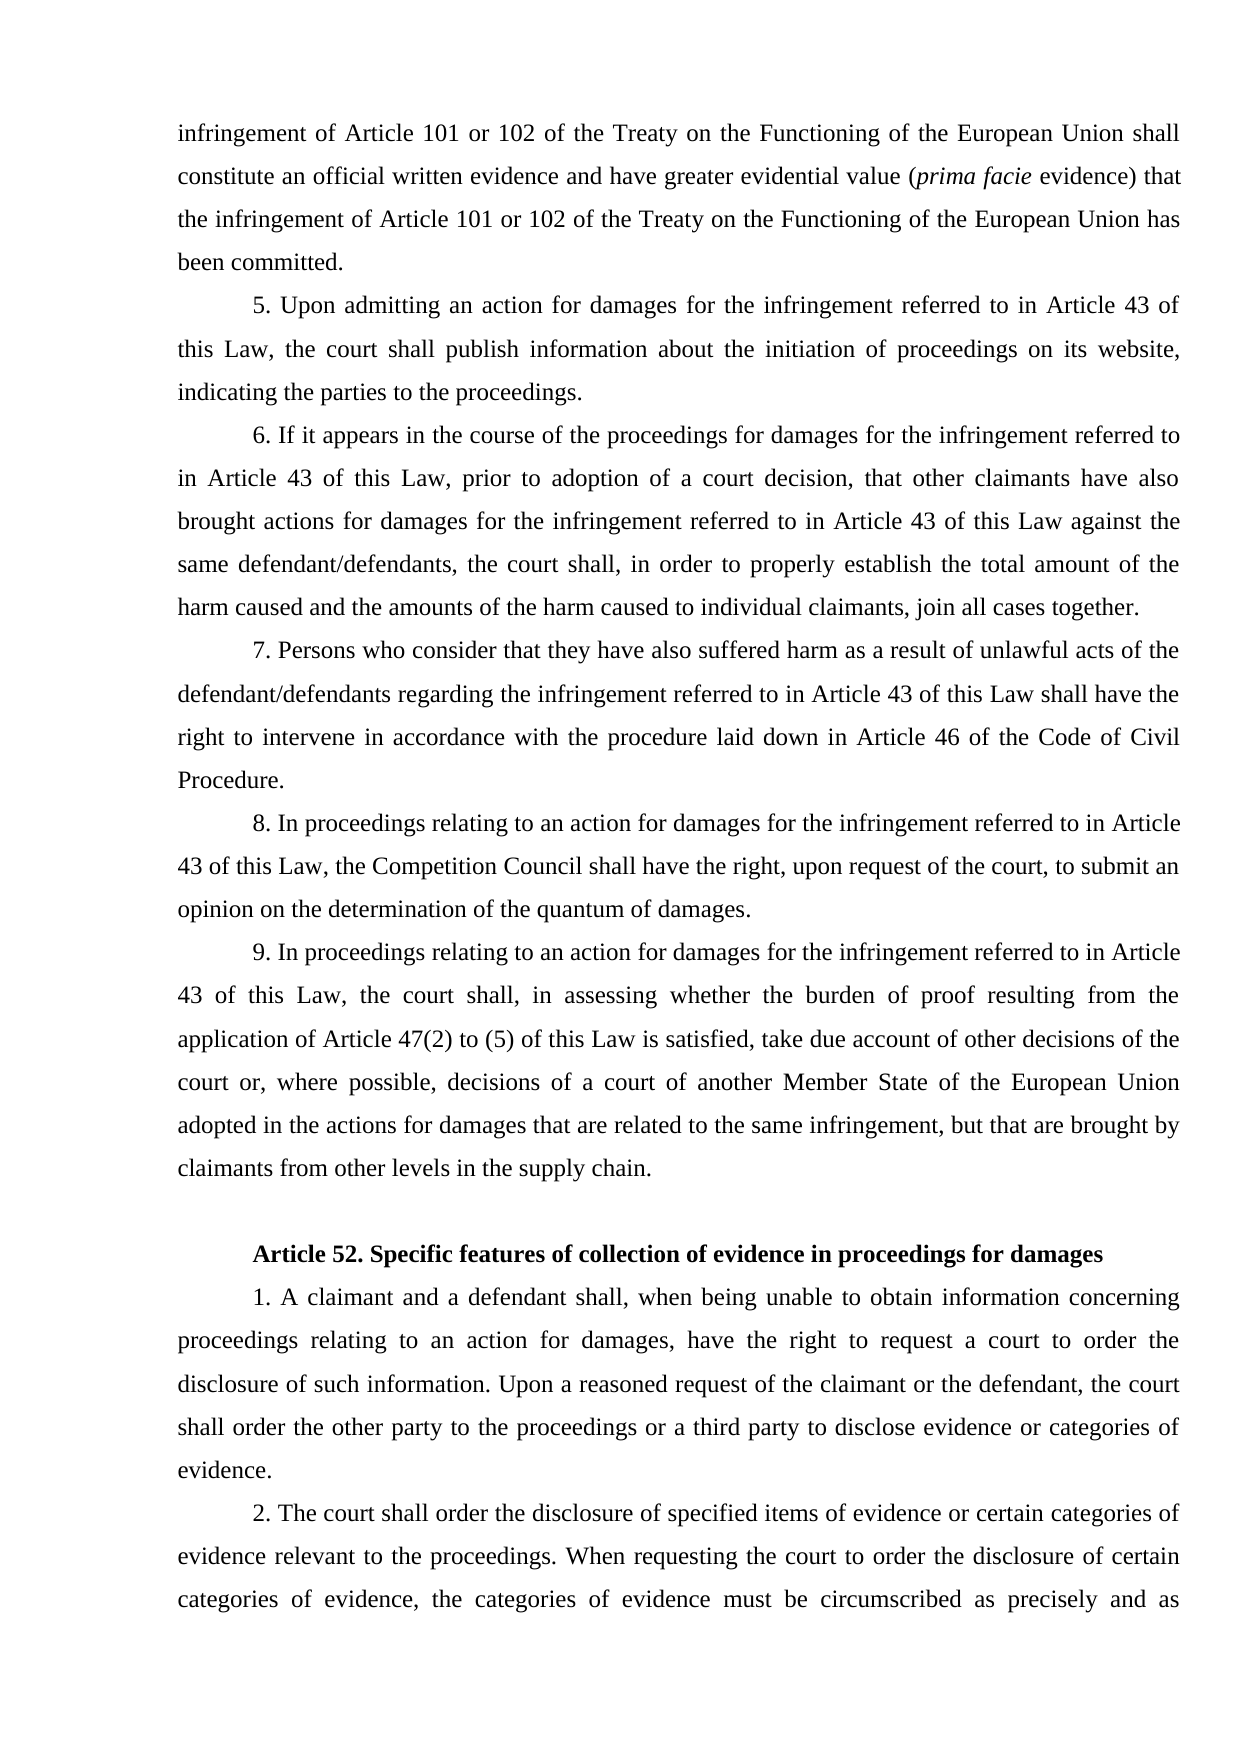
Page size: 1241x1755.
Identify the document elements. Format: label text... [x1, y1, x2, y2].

text infringement of Article 101 or 102 of the Treaty on the Functioning of the European Union shall constitute an official written evidence and have greater evidential value (prima facie evidence) that the infringement of Article 101 or 102 of the Treaty on the Functioning of the European Union has been committed. [177, 118, 1181, 276]
text 1. A claimant and a defendant shall, when being unable to obtain information concerning proceedings relating to an action for damages, have the right to request a court to order the disclosure of such information. Upon a reasoned request of the claimant or the defendant, the court shall order the other party to the proceedings or a third party to disclose evidence or categories of evidence. [177, 1282, 1181, 1484]
text 6. If it appears in the course of the proceedings for damages for the infringement referred to in Article 43 of this Law, prior to adoption of a court decision, that other claimants have also brought actions for damages for the infringement referred to in Article 43 of this Law against the same defendant/defendants, the court shall, in order to properly establish the total amount of the harm caused and the amounts of the harm caused to individual claimants, join all cases together. [177, 420, 1181, 621]
text Article 52. Specific features of collection of evidence in proceedings for damages [177, 1239, 1181, 1268]
text 9. In proceedings relating to an action for damages for the infringement referred to in Article 43 of this Law, the court shall, in assessing whether the burden of proof resulting from the application of Article 47(2) to (5) of this Law is satisfied, take due account of other decisions of the court or, where possible, decisions of a court of another Member State of the European Union adopted in the actions for damages that are related to the same infringement, but that are brought by claimants from other levels in the supply chain. [177, 937, 1181, 1182]
text 8. In proceedings relating to an action for damages for the infringement referred to in Article 43 of this Law, the Competition Council shall have the right, upon request of the court, to submit an opinion on the determination of the quantum of damages. [177, 808, 1181, 923]
text 5. Upon admitting an action for damages for the infringement referred to in Article 43 of this Law, the court shall publish information about the initiation of proceedings on its website, indicating the parties to the proceedings. [177, 291, 1181, 406]
text 2. The court shall order the disclosure of specified items of evidence or certain categories of evidence relevant to the proceedings. When requesting the court to order the disclosure of certain categories of evidence, the categories of evidence must be circumscribed as precisely and as [177, 1498, 1181, 1613]
text 7. Persons who consider that they have also suffered harm as a result of unlawful acts of the defendant/defendants regarding the infringement referred to in Article 43 of this Law shall have the right to intervene in accordance with the procedure laid down in Article 46 of the Code of Civil Procedure. [177, 636, 1181, 794]
